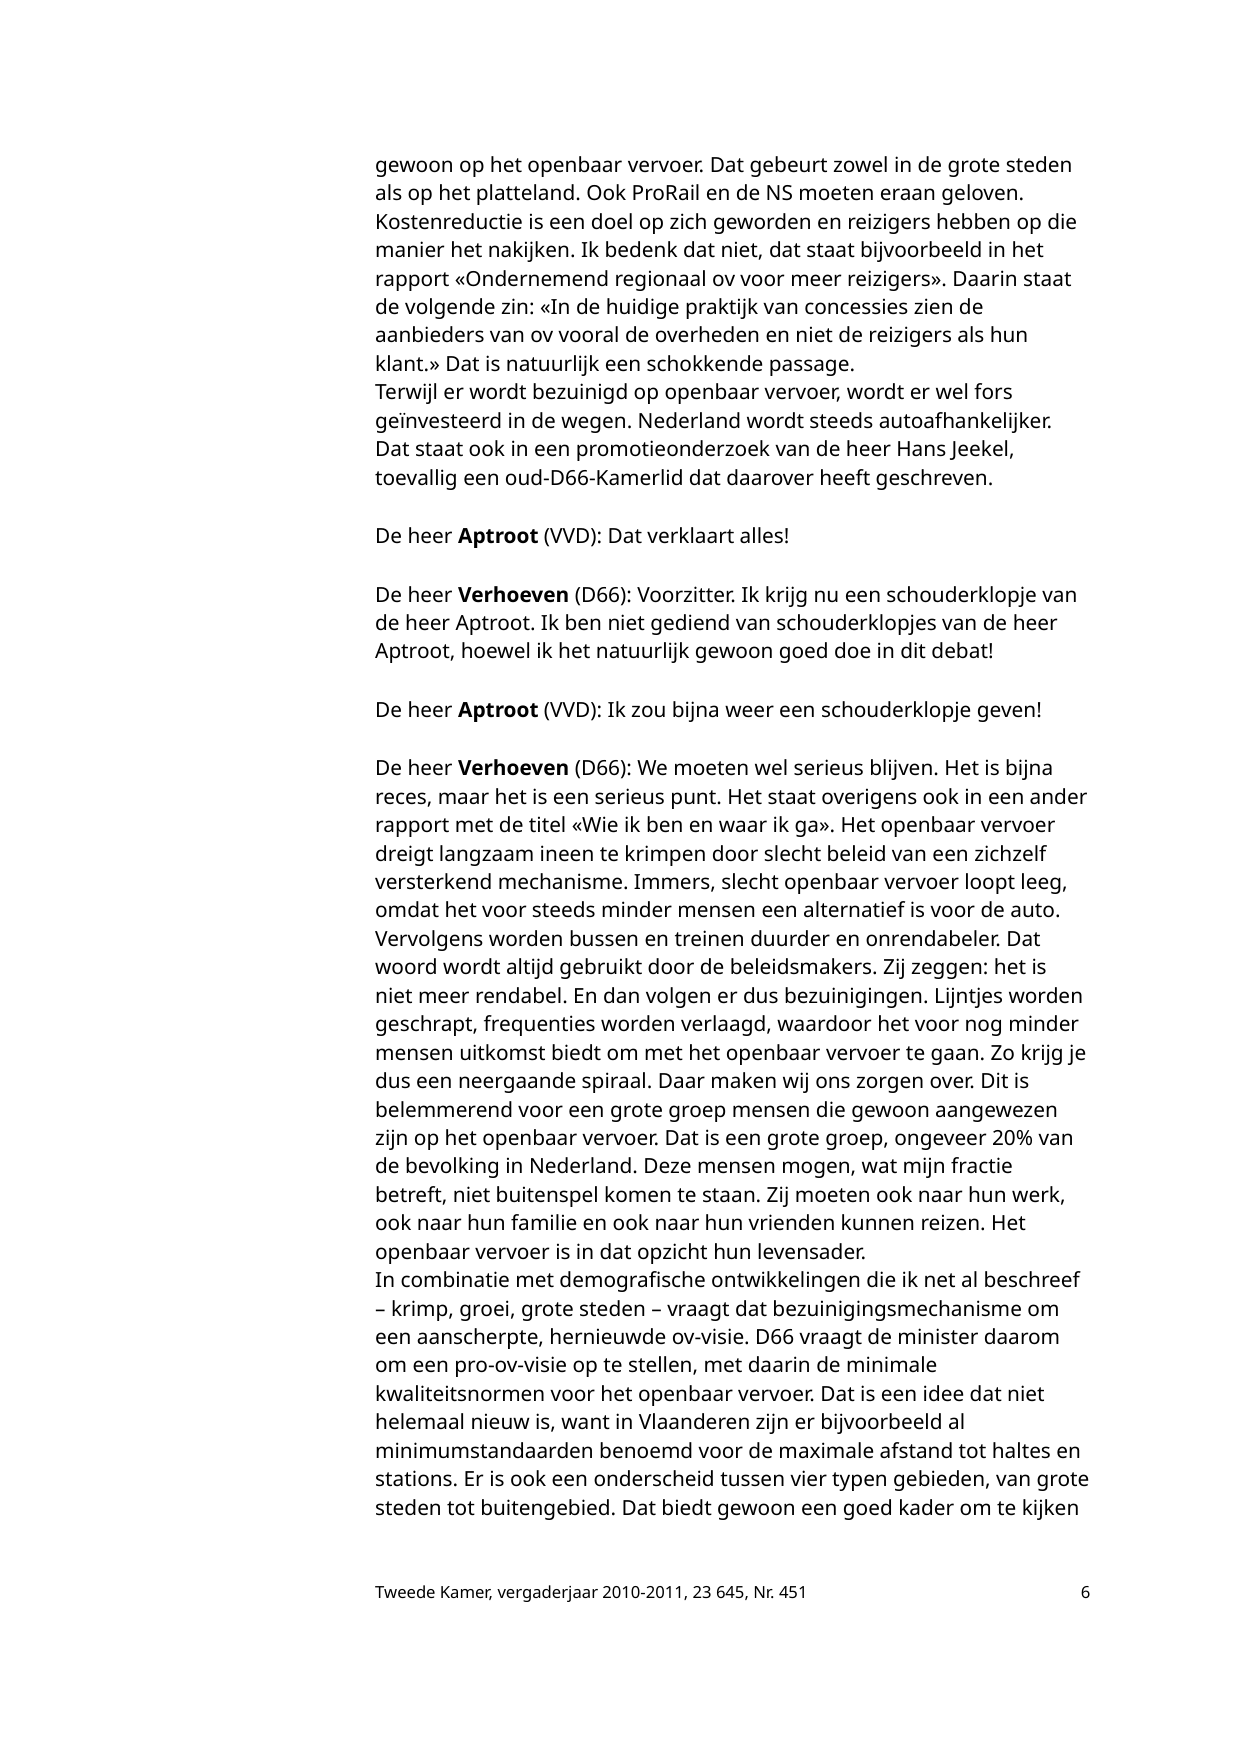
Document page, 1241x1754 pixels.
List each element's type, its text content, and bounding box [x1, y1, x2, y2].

text Terwijl er wordt bezuinigd op openbaar vervoer, wordt er wel fors geïnvesteerd in de wegen. Nederland wordt steeds autoafhankelijker. Dat staat ook in een promotieonderzoek van de heer Hans Jeekel, toevallig een oud-D66-Kamerlid dat daarover heeft geschreven. [375, 377, 1090, 491]
text De heer Verhoeven (D66): We moeten wel serieus blijven. Het is bijna reces, maar het is een serieus punt. Het staat overigens ook in een ander rapport met de titel «Wie ik ben en waar ik ga». Het openbaar vervoer dreigt langzaam ineen te krimpen door slecht beleid van een zichzelf versterkend mechanisme. Immers, slecht openbaar vervoer loopt leeg, omdat het voor steeds minder mensen een alternatief is voor de auto. Vervolgens worden bussen en treinen duurder en onrendabeler. Dat woord wordt altijd gebruikt door de beleidsmakers. Zij zeggen: het is niet meer rendabel. En dan volgen er dus bezuinigingen. Lijntjes worden geschrapt, frequenties worden verlaagd, waardoor het voor nog minder mensen uitkomst biedt om met het openbaar vervoer te gaan. Zo krijg je dus een neergaande spiraal. Daar maken wij ons zorgen over. Dit is belemmerend voor een grote groep mensen die gewoon aangewezen zijn op het openbaar vervoer. Dat is een grote groep, ongeveer 20% van de bevolking in Nederland. Deze mensen mogen, wat mijn fractie betreft, niet buitenspel komen te staan. Zij moeten ook naar hun werk, ook naar hun familie en ook naar hun vrienden kunnen reizen. Het openbaar vervoer is in dat opzicht hun levensader. [375, 753, 1090, 1265]
text gewoon op het openbaar vervoer. Dat gebeurt zowel in de grote steden als op het platteland. Ook ProRail en de NS moeten eraan geloven. Kostenreductie is een doel op zich geworden en reizigers hebben op die manier het nakijken. Ik bedenk dat niet, dat staat bijvoorbeeld in het rapport «Ondernemend regionaal ov voor meer reizigers». Daarin staat de volgende zin: «In de huidige praktijk van concessies zien de aanbieders van ov vooral de overheden en niet de reizigers als hun klant.» Dat is natuurlijk een schokkende passage. [375, 150, 1090, 377]
text De heer Verhoeven (D66): Voorzitter. Ik krijg nu een schouderklopje van de heer Aptroot. Ik ben niet gediend van schouderklopjes van de heer Aptroot, hoewel ik het natuurlijk gewoon goed doe in dit debat! [375, 580, 1090, 665]
text In combinatie met demografische ontwikkelingen die ik net al beschreef – krimp, groei, grote steden – vraagt dat bezuinigingsmechanisme om een aanscherpte, hernieuwde ov-visie. D66 vraagt de minister daarom om een pro-ov-visie op te stellen, met daarin de minimale kwaliteitsnormen voor het openbaar vervoer. Dat is een idee dat niet helemaal nieuw is, want in Vlaanderen zijn er bijvoorbeeld al minimumstandaarden benoemd voor de maximale afstand tot haltes en stations. Er is ook een onderscheid tussen vier typen gebieden, van grote steden tot buitengebied. Dat biedt gewoon een goed kader om te kijken [375, 1265, 1090, 1521]
text De heer Aptroot (VVD): Dat verklaart alles! [375, 521, 1090, 550]
text De heer Aptroot (VVD): Ik zou bijna weer een schouderklopje geven! [375, 695, 1090, 723]
